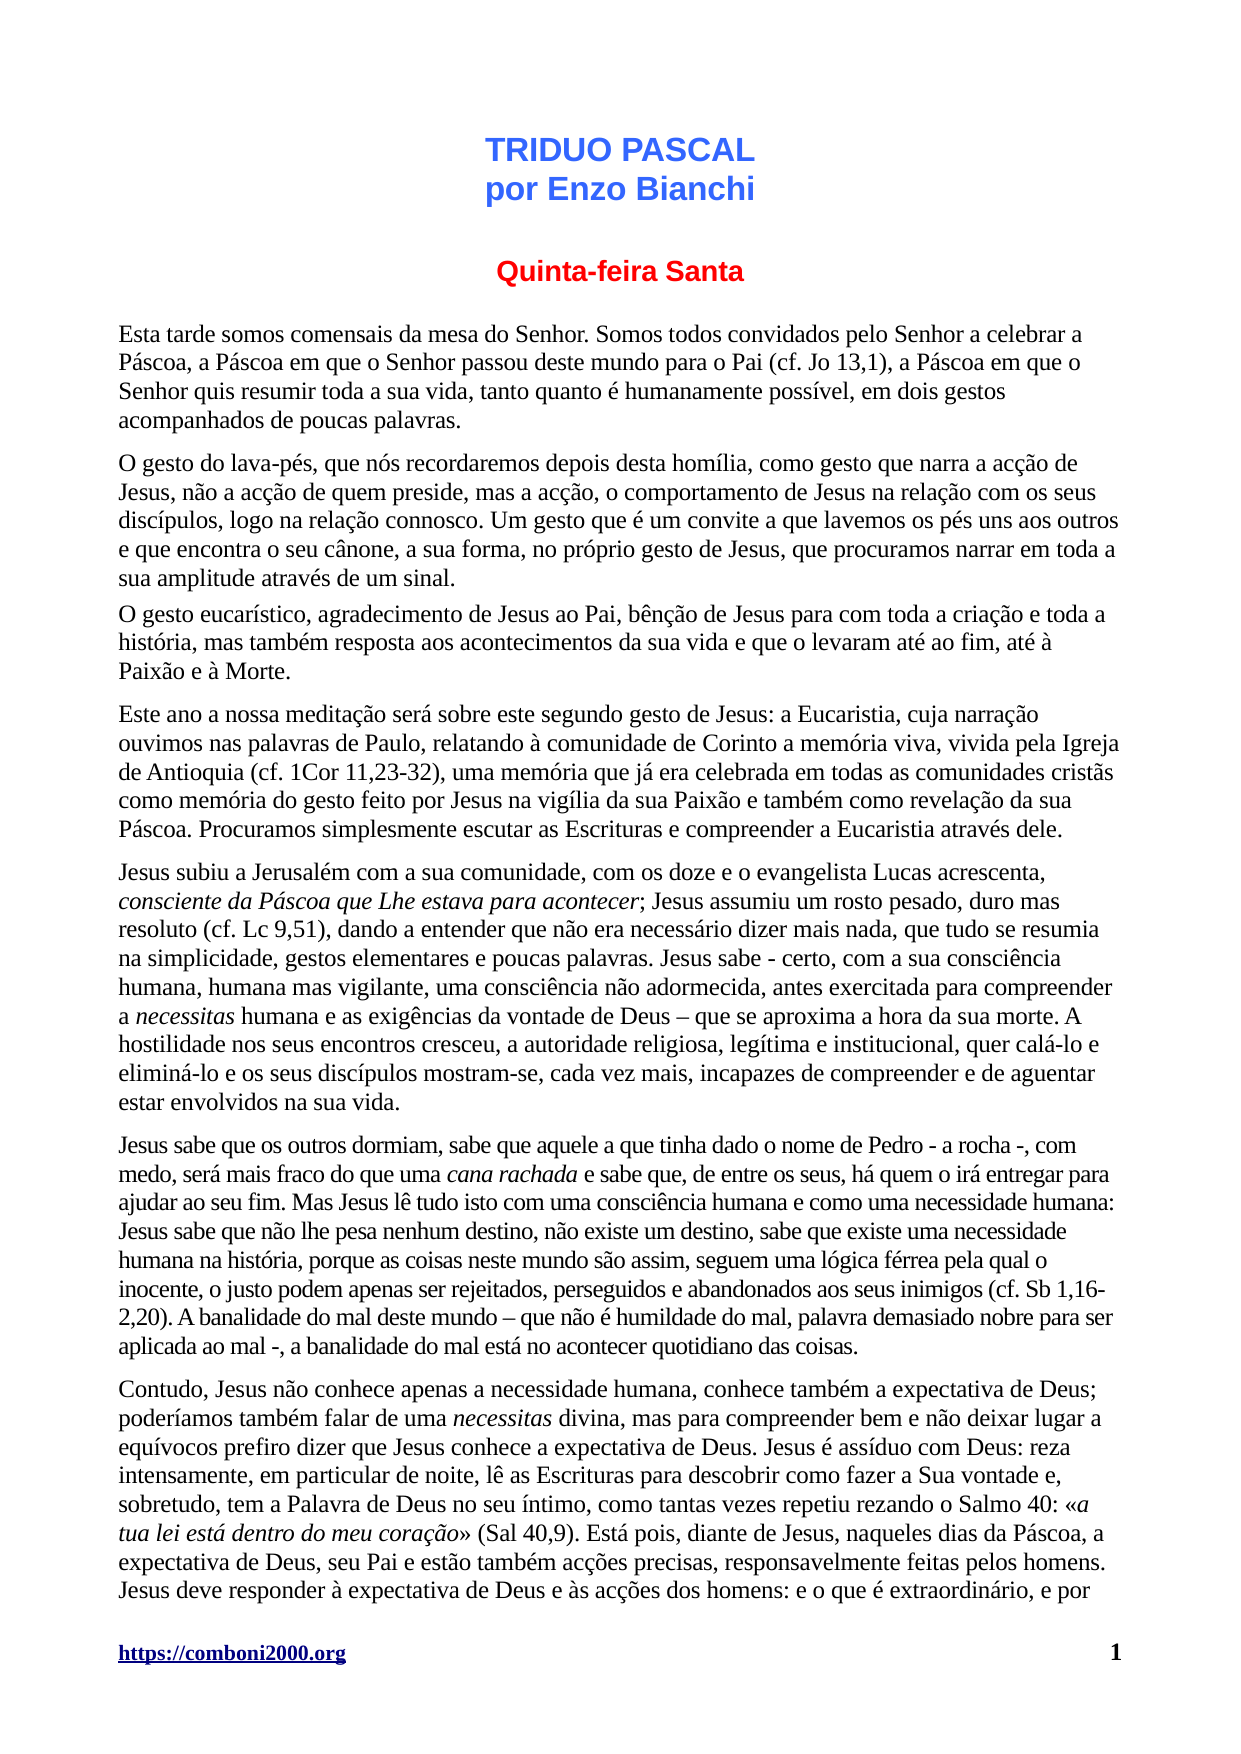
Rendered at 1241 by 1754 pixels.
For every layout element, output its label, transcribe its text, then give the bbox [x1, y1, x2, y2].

text Este ano a nossa meditação será sobre este segundo gesto de Jesus: a Eucaristia, cuja narração ouvimos nas palavras de Paulo, relatando à comunidade de Corinto a memória viva, vivida pela Igreja de Antioquia (cf. 1Cor 11,23-32), uma memória que já era celebrada em todas as comunidades cristãs como memória do gesto feito por Jesus na vigília da sua Paixão e também como revelação da sua Páscoa. Procuramos simplesmente escutar as Escrituras e compreender a Eucaristia através dele. [118, 699, 1122, 843]
text Esta tarde somos comensais da mesa do Senhor. Somos todos convidados pelo Senhor a celebrar a Páscoa, a Páscoa em que o Senhor passou deste mundo para o Pai (cf. Jo 13,1), a Páscoa em que o Senhor quis resumir toda a sua vida, tanto quanto é humanamente possível, em dois gestos acompanhados de poucas palavras. [118, 319, 1122, 434]
text O gesto eucarístico, agradecimento de Jesus ao Pai, bênção de Jesus para com toda a criação e toda a história, mas também resposta aos acontecimentos da sua vida e que o levaram até ao fim, até à Paixão e à Morte. [118, 599, 1122, 685]
subtitle Quinta-feira Santa [118, 254, 1122, 288]
subtitle TRIDUO PASCAL por Enzo Bianchi [118, 130, 1122, 207]
text Contudo, Jesus não conhece apenas a necessidade humana, conhece também a expectativa de Deus; poderíamos também falar de uma necessitas divina, mas para compreender bem e não deixar lugar a equívocos prefiro dizer que Jesus conhece a expectativa de Deus. Jesus é assíduo com Deus: reza intensamente, em particular de noite, lê as Escrituras para descobrir como fazer a Sua vontade e, sobretudo, tem a Palavra de Deus no seu íntimo, como tantas vezes repetiu rezando o Salmo 40: «a tua lei está dentro do meu coração» (Sal 40,9). Está pois, diante de Jesus, naqueles dias da Páscoa, a expectativa de Deus, seu Pai e estão também acções precisas, responsavelmente feitas pelos homens. Jesus deve responder à expectativa de Deus e às acções dos homens: e o que é extraordinário, e por [118, 1374, 1122, 1604]
text Jesus sabe que os outros dormiam, sabe que aquele a que tinha dado o nome de Pedro - a rocha -, com medo, será mais fraco do que uma cana rachada e sabe que, de entre os seus, há quem o irá entregar para ajudar ao seu fim. Mas Jesus lê tudo isto com uma consciência humana e como uma necessidade humana: Jesus sabe que não lhe pesa nenhum destino, não existe um destino, sabe que existe uma necessidade humana na história, porque as coisas neste mundo são assim, seguem uma lógica férrea pela qual o inocente, o justo podem apenas ser rejeitados, perseguidos e abandonados aos seus inimigos (cf. Sb 1,16-2,20). A banalidade do mal deste mundo – que não é humildade do mal, palavra demasiado nobre para ser aplicada ao mal -, a banalidade do mal está no acontecer quotidiano das coisas. [118, 1130, 1122, 1360]
text Jesus subiu a Jerusalém com a sua comunidade, com os doze e o evangelista Lucas acrescenta, consciente da Páscoa que Lhe estava para acontecer; Jesus assumiu um rosto pesado, duro mas resoluto (cf. Lc 9,51), dando a entender que não era necessário dizer mais nada, que tudo se resumia na simplicidade, gestos elementares e poucas palavras. Jesus sabe - certo, com a sua consciência humana, humana mas vigilante, uma consciência não adormecida, antes exercitada para compreender a necessitas humana e as exigências da vontade de Deus – que se aproxima a hora da sua morte. A hostilidade nos seus encontros cresceu, a autoridade religiosa, legítima e institucional, quer calá-lo e eliminá-lo e os seus discípulos mostram-se, cada vez mais, incapazes de compreender e de aguentar estar envolvidos na sua vida. [118, 857, 1122, 1116]
text O gesto do lava-pés, que nós recordaremos depois desta homília, como gesto que narra a acção de Jesus, não a acção de quem preside, mas a acção, o comportamento de Jesus na relação com os seus discípulos, logo na relação connosco. Um gesto que é um convite a que lavemos os pés uns aos outros e que encontra o seu cânone, a sua forma, no próprio gesto de Jesus, que procuramos narrar em toda a sua amplitude através de um sinal. [118, 448, 1122, 592]
